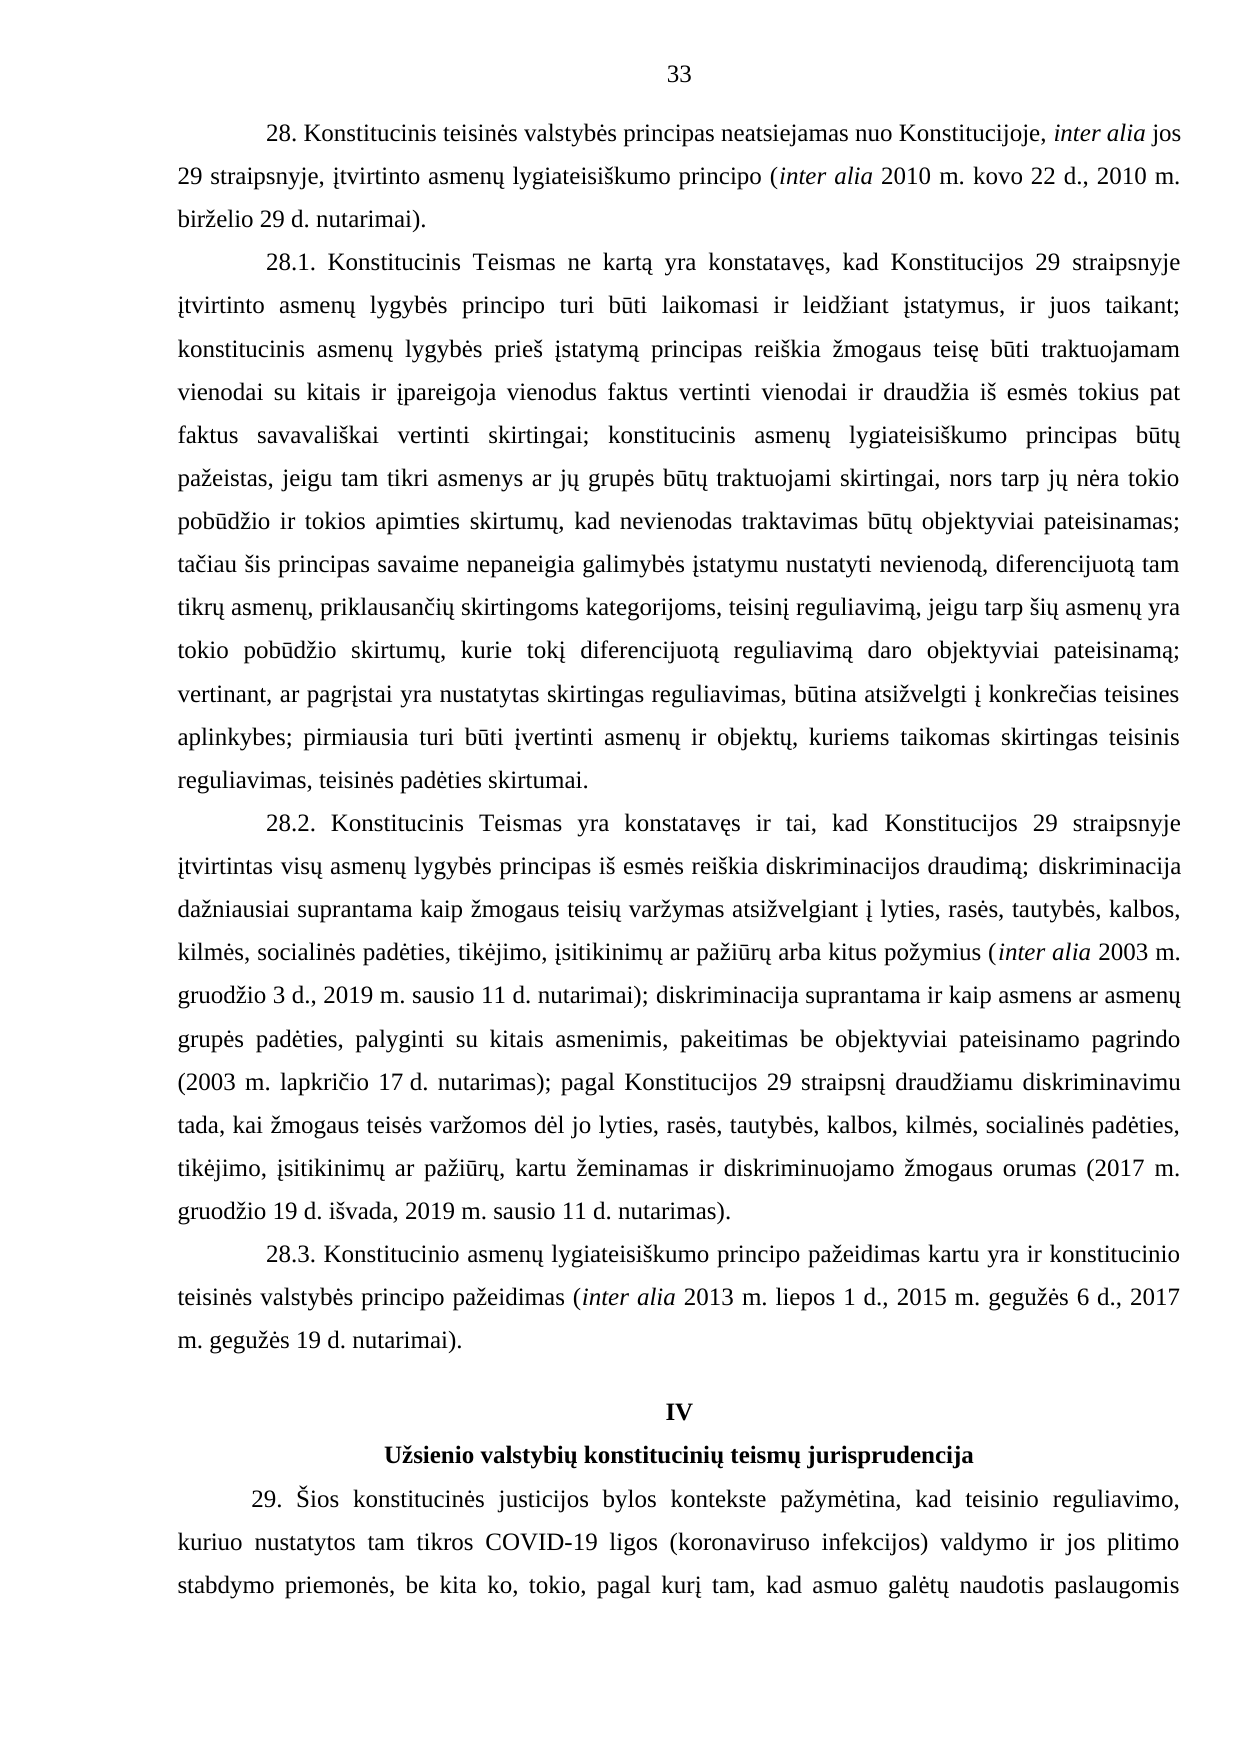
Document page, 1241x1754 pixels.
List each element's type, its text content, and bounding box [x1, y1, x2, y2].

text Užsienio valstybių konstitucinių teismų jurisprudencija [177, 1441, 1181, 1469]
text 28. Konstitucinis teisinės valstybės principas neatsiejamas nuo Konstitucijoje, inter alia jos 29 straipsnyje, įtvirtinto asmenų lygiateisiškumo principo (inter alia 2010 m. kovo 22 d., 2010 m. birželio 29 d. nutarimai). [177, 118, 1181, 233]
text 28.1. Konstitucinis Teismas ne kartą yra konstatavęs, kad Konstitucijos 29 straipsnyje įtvirtinto asmenų lygybės principo turi būti laikomasi ir leidžiant įstatymus, ir juos taikant; konstitucinis asmenų lygybės prieš įstatymą principas reiškia žmogaus teisę būti traktuojamam vienodai su kitais ir įpareigoja vienodus faktus vertinti vienodai ir draudžia iš esmės tokius pat faktus savavališkai vertinti skirtingai; konstitucinis asmenų lygiateisiškumo principas būtų pažeistas, jeigu tam tikri asmenys ar jų grupės būtų traktuojami skirtingai, nors tarp jų nėra tokio pobūdžio ir tokios apimties skirtumų, kad nevienodas traktavimas būtų objektyviai pateisinamas; tačiau šis principas savaime nepaneigia galimybės įstatymu nustatyti nevienodą, diferencijuotą tam tikrų asmenų, priklausančių skirtingoms kategorijoms, teisinį reguliavimą, jeigu tarp šių asmenų yra tokio pobūdžio skirtumų, kurie tokį diferencijuotą reguliavimą daro objektyviai pateisinamą; vertinant, ar pagrįstai yra nustatytas skirtingas reguliavimas, būtina atsižvelgti į konkrečias teisines aplinkybes; pirmiausia turi būti įvertinti asmenų ir objektų, kuriems taikomas skirtingas teisinis reguliavimas, teisinės padėties skirtumai. [177, 247, 1181, 794]
text 28.3. Konstitucinio asmenų lygiateisiškumo principo pažeidimas kartu yra ir konstitucinio teisinės valstybės principo pažeidimas (inter alia 2013 m. liepos 1 d., 2015 m. gegužės 6 d., 2017 m. gegužės 19 d. nutarimai). [177, 1239, 1181, 1354]
text IV [177, 1397, 1181, 1426]
text 29. Šios konstitucinės justicijos bylos kontekste pažymėtina, kad teisinio reguliavimo, kuriuo nustatytos tam tikros COVID-19 ligos (koronaviruso infekcijos) valdymo ir jos plitimo stabdymo priemonės, be kita ko, tokio, pagal kurį tam, kad asmuo galėtų naudotis paslaugomis [177, 1484, 1181, 1599]
text 28.2. Konstitucinis Teismas yra konstatavęs ir tai, kad Konstitucijos 29 straipsnyje įtvirtintas visų asmenų lygybės principas iš esmės reiškia diskriminacijos draudimą; diskriminacija dažniausiai suprantama kaip žmogaus teisių varžymas atsižvelgiant į lyties, rasės, tautybės, kalbos, kilmės, socialinės padėties, tikėjimo, įsitikinimų ar pažiūrų arba kitus požymius (inter alia 2003 m. gruodžio 3 d., 2019 m. sausio 11 d. nutarimai); diskriminacija suprantama ir kaip asmens ar asmenų grupės padėties, palyginti su kitais asmenimis, pakeitimas be objektyviai pateisinamo pagrindo (2003 m. lapkričio 17 d. nutarimas); pagal Konstitucijos 29 straipsnį draudžiamu diskriminavimu tada, kai žmogaus teisės varžomos dėl jo lyties, rasės, tautybės, kalbos, kilmės, socialinės padėties, tikėjimo, įsitikinimų ar pažiūrų, kartu žeminamas ir diskriminuojamo žmogaus orumas (2017 m. gruodžio 19 d. išvada, 2019 m. sausio 11 d. nutarimas). [177, 808, 1181, 1225]
